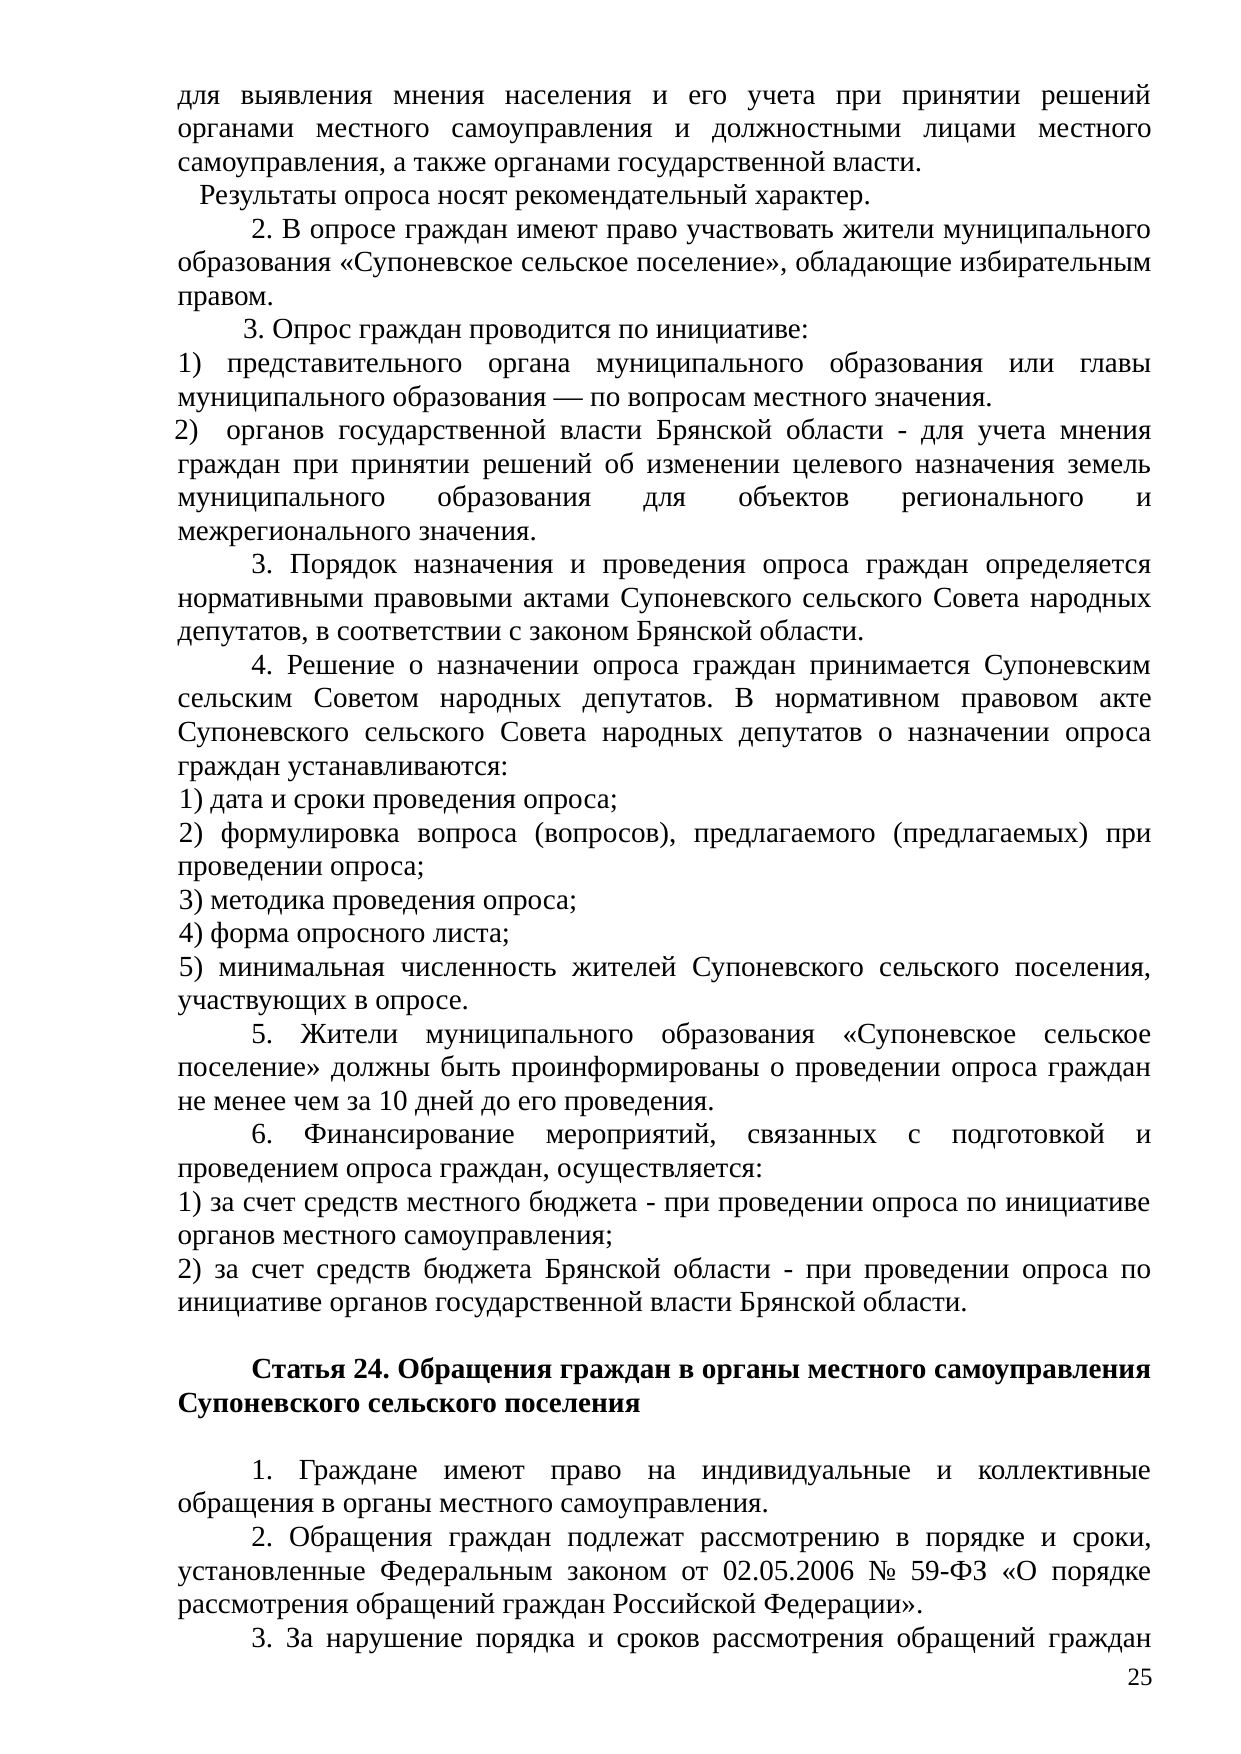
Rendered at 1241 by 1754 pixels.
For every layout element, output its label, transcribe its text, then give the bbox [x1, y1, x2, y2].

text 1. Граждане имеют право на индивидуальные и коллективные обращения в органы местного самоуправления. [177, 1452, 1152, 1519]
text 5. Жители муниципального образования «Супоневское сельское поселение» должны быть проинформированы о проведении опроса граждан не менее чем за 10 дней до его проведения. [177, 1016, 1152, 1117]
list для выявления мнения населения и его учета при принятии решений органами местного самоуправления и должностными лицами местного самоуправления, а также органами государственной власти. [177, 77, 1152, 177]
text 4. Решение о назначении опроса граждан принимается Супоневским сельским Советом народных депутатов. В нормативном правовом акте Супоневского сельского Совета народных депутатов о назначении опроса граждан устанавливаются: [177, 647, 1152, 781]
text 1) за счет средств местного бюджета - при проведении опроса по инициативе органов местного самоуправления; [177, 1184, 1152, 1251]
text 3) методика проведения опроса; [177, 882, 1152, 915]
text 4) форма опросного листа; [177, 915, 1152, 949]
text 1) представительного органа муниципального образования или главы муниципального образования — по вопросам местного значения. [177, 345, 1152, 412]
text Статья 24. Обращения граждан в органы местного самоуправления Супоневского сельского поселения [177, 1351, 1152, 1418]
text 1) дата и сроки проведения опроса; [177, 781, 1152, 815]
text Результаты опроса носят рекомендательный характер. [177, 177, 1152, 211]
text 3. Опрос граждан проводится по инициативе: [177, 312, 1152, 345]
text 2) формулировка вопроса (вопросов), предлагаемого (предлагаемых) при проведении опроса; [177, 815, 1152, 882]
text 6. Финансирование мероприятий, связанных с подготовкой и проведением опроса граждан, осуществляется: [177, 1117, 1152, 1184]
text 2) за счет средств бюджета Брянской области - при проведении опроса по инициативе органов государственной власти Брянской области. [177, 1251, 1152, 1318]
text 2) органов государственной власти Брянской области - для учета мнения граждан при принятии решений об изменении целевого назначения земель муниципального образования для объектов регионального и межрегионального значения. [174, 412, 1152, 546]
text 5) минимальная численность жителей Супоневского сельского поселения, участвующих в опросе. [177, 949, 1152, 1016]
text 3. За нарушение порядка и сроков рассмотрения обращений граждан [177, 1620, 1152, 1653]
text 3. Порядок назначения и проведения опроса граждан определяется нормативными правовыми актами Супоневского сельского Совета народных депутатов, в соответствии с законом Брянской области. [177, 546, 1152, 647]
text 2. Обращения граждан подлежат рассмотрению в порядке и сроки, установленные Федеральным законом от 02.05.2006 № 59-ФЗ «О порядке рассмотрения обращений граждан Российской Федерации». [177, 1519, 1152, 1620]
list В опросе граждан имеют право участвовать жители муниципального образования «Супоневское сельское поселение», обладающие избирательным правом. [177, 211, 1152, 312]
